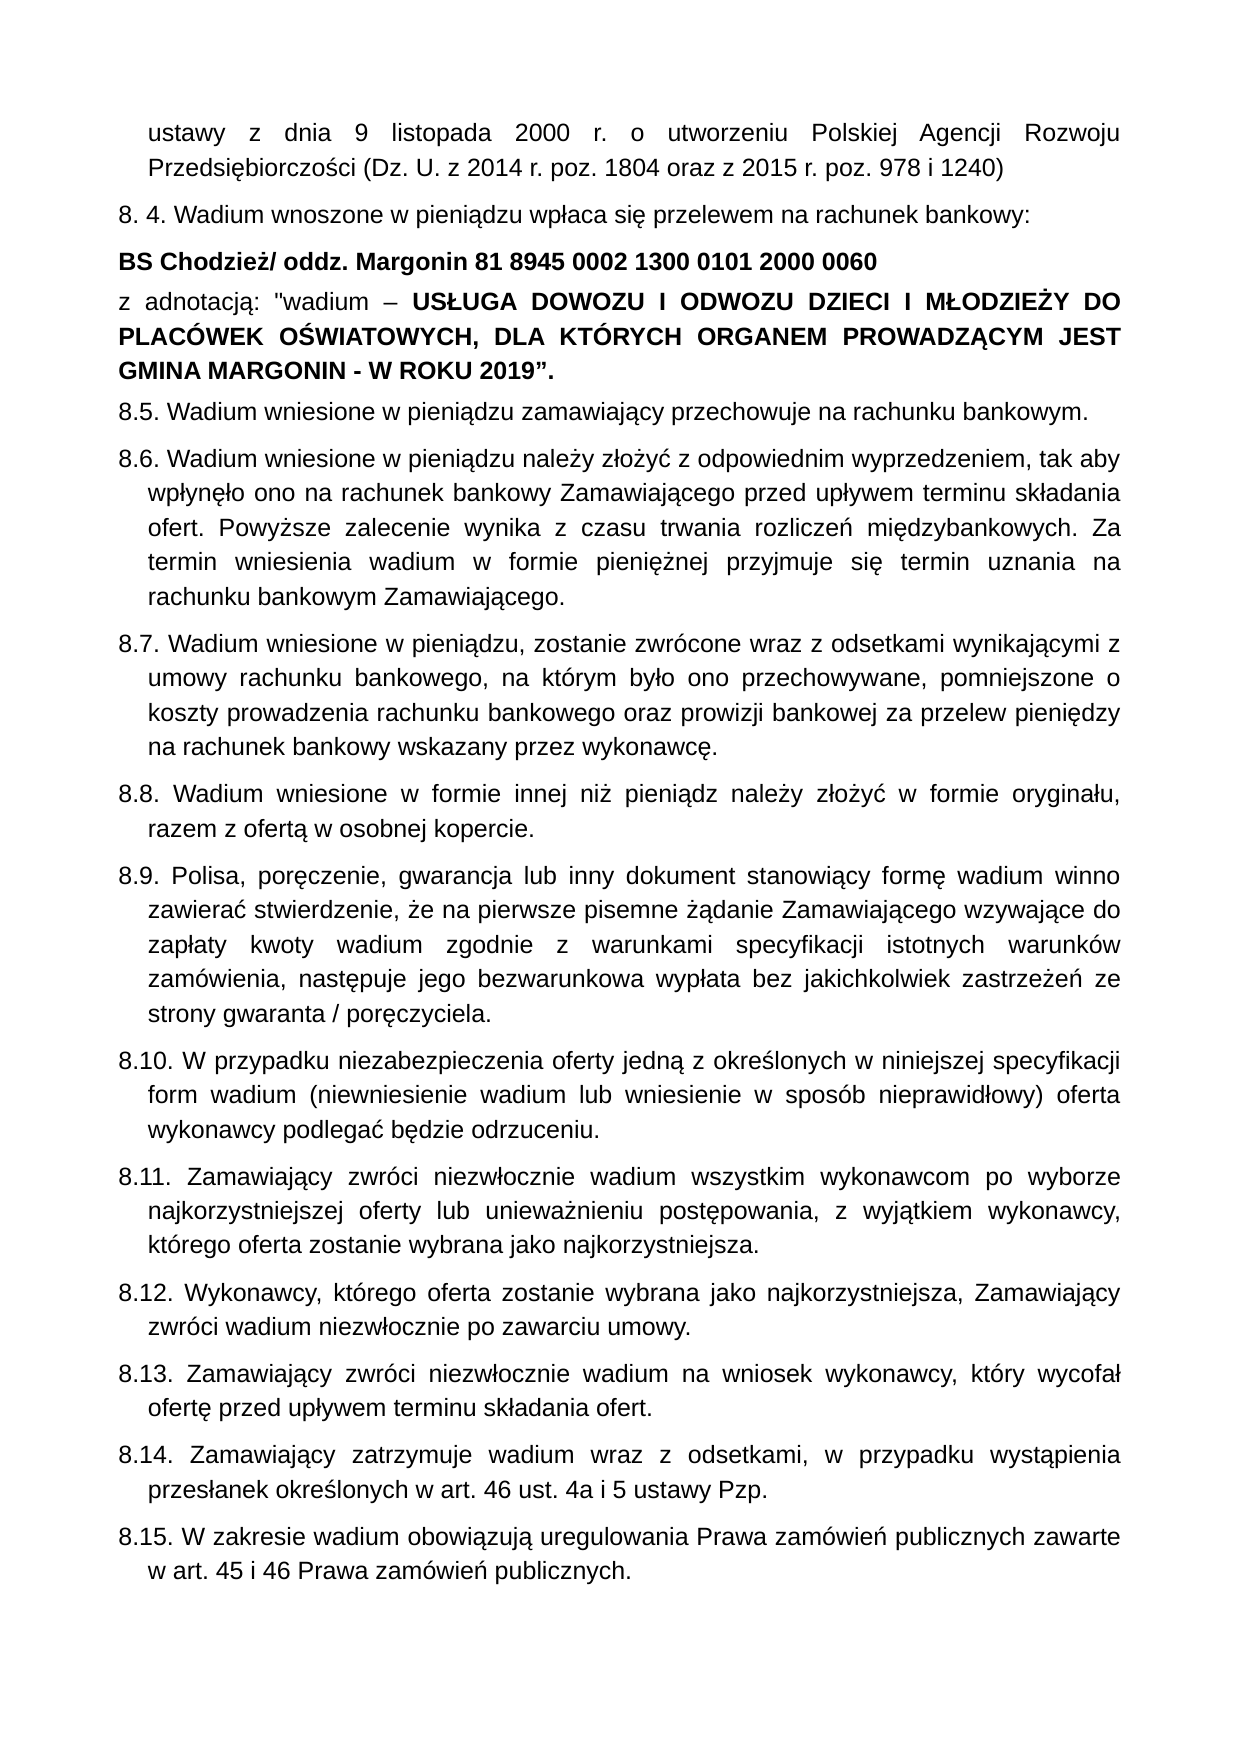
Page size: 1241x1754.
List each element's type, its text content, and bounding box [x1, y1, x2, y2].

text 8.12. Wykonawcy, którego oferta zostanie wybrana jako najkorzystniejsza, Zamawiający zwróci wadium niezwłocznie po zawarciu umowy. [118, 1277, 1122, 1341]
text 8.6. Wadium wniesione w pieniądzu należy złożyć z odpowiednim wyprzedzeniem, tak aby wpłynęło ono na rachunek bankowy Zamawiającego przed upływem terminu składania ofert. Powyższe zalecenie wynika z czasu trwania rozliczeń międzybankowych. Za termin wniesienia wadium w formie pieniężnej przyjmuje się termin uznania na rachunku bankowym Zamawiającego. [118, 444, 1122, 611]
text ustawy z dnia 9 listopada 2000 r. o utworzeniu Polskiej Agencji Rozwoju Przedsiębiorczości (Dz. U. z 2014 r. poz. 1804 oraz z 2015 r. poz. 978 i 1240) [118, 118, 1122, 181]
text 8.15. W zakresie wadium obowiązują uregulowania Prawa zamówień publicznych zawarte w art. 45 i 46 Prawa zamówień publicznych. [118, 1522, 1122, 1585]
text 8.14. Zamawiający zatrzymuje wadium wraz z odsetkami, w przypadku wystąpienia przesłanek określonych w art. 46 ust. 4a i 5 ustawy Pzp. [118, 1440, 1122, 1504]
text BS Chodzież/ oddz. Margonin 81 8945 0002 1300 0101 2000 0060 [118, 247, 1122, 275]
text 8.7. Wadium wniesione w pieniądzu, zostanie zwrócone wraz z odsetkami wynikającymi z umowy rachunku bankowego, na którym było ono przechowywane, pomniejszone o koszty prowadzenia rachunku bankowego oraz prowizji bankowej za przelew pieniędzy na rachunek bankowy wskazany przez wykonawcę. [118, 629, 1122, 761]
text 8.13. Zamawiający zwróci niezwłocznie wadium na wniosek wykonawcy, który wycofał ofertę przed upływem terminu składania ofert. [118, 1359, 1122, 1422]
text 8.5. Wadium wniesione w pieniądzu zamawiający przechowuje na rachunku bankowym. [118, 397, 1122, 426]
text z adnotacją: "wadium – USŁUGA DOWOZU I ODWOZU DZIECI I MŁODZIEŻY DO PLACÓWEK OŚWIATOWYCH, DLA KTÓRYCH ORGANEM PROWADZĄCYM JEST GMINA MARGONIN - W ROKU 2019”. [118, 287, 1122, 385]
text 8.8. Wadium wniesione w formie innej niż pieniądz należy złożyć w formie oryginału, razem z ofertą w osobnej kopercie. [118, 779, 1122, 842]
text 8.9. Polisa, poręczenie, gwarancja lub inny dokument stanowiący formę wadium winno zawierać stwierdzenie, że na pierwsze pisemne żądanie Zamawiającego wzywające do zapłaty kwoty wadium zgodnie z warunkami specyfikacji istotnych warunków zamówienia, następuje jego bezwarunkowa wypłata bez jakichkolwiek zastrzeżeń ze strony gwaranta / poręczyciela. [118, 861, 1122, 1027]
text 8.10. W przypadku niezabezpieczenia oferty jedną z określonych w niniejszej specyfikacji form wadium (niewniesienie wadium lub wniesienie w sposób nieprawidłowy) oferta wykonawcy podlegać będzie odrzuceniu. [118, 1046, 1122, 1143]
text 8.11. Zamawiający zwróci niezwłocznie wadium wszystkim wykonawcom po wyborze najkorzystniejszej oferty lub unieważnieniu postępowania, z wyjątkiem wykonawcy, którego oferta zostanie wybrana jako najkorzystniejsza. [118, 1162, 1122, 1259]
text 8. 4. Wadium wnoszone w pieniądzu wpłaca się przelewem na rachunek bankowy: [118, 199, 1122, 228]
